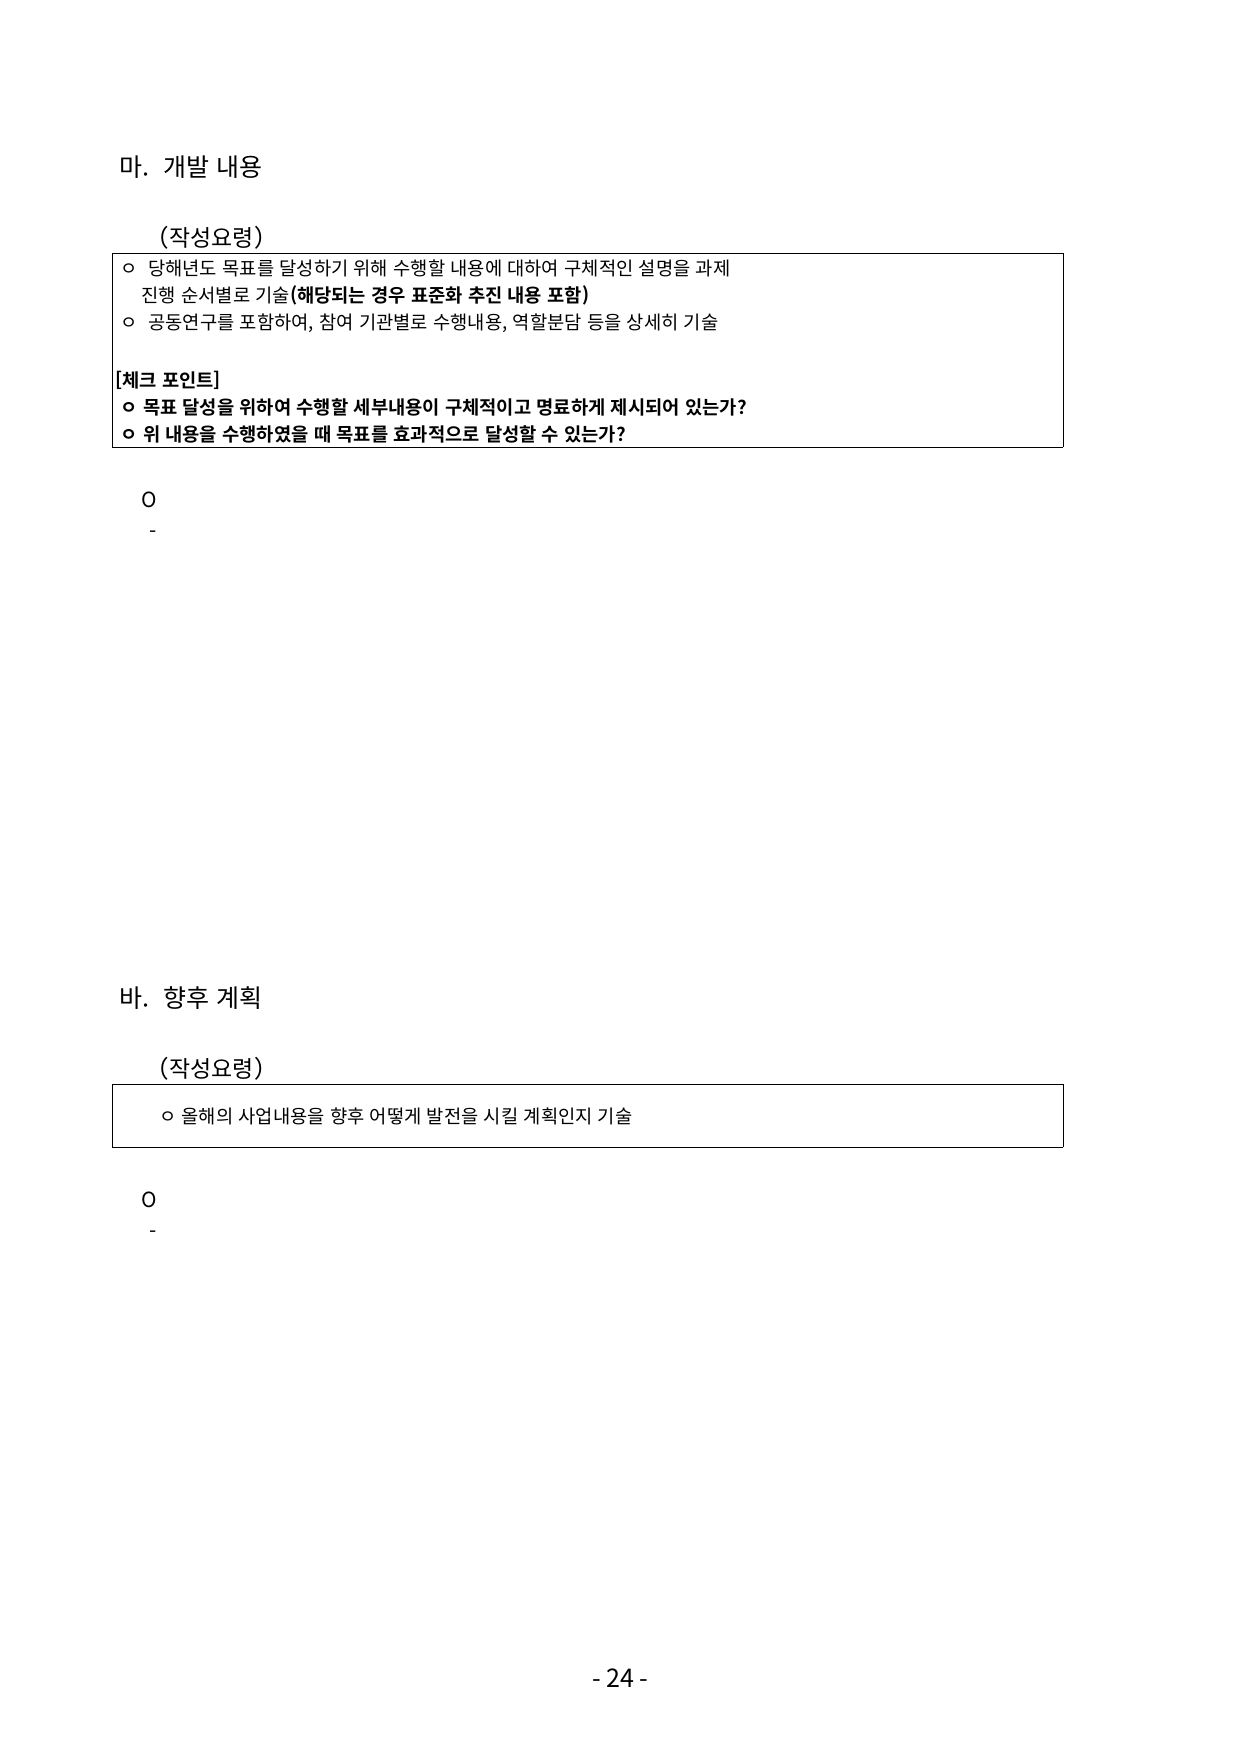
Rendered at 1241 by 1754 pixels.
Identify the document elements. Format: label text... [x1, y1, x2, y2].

table_header ㅇ 올해의 사업내용을 향후 어떻게 발전을 시킬 계획인지 기술 [113, 1085, 1063, 1147]
text 바. 향후 계획 [112, 978, 1128, 1015]
table_header ㅇ 당해년도 목표를 달성하기 위해 수행할 내용에 대하여 구체적인 설명을 과제 진행 순서별로 기술(해당되는 경우 표준화 추진 내용 포함) ㅇ 공동연구를 포함하여, 참여 기관별로 수행내용, 역할분담 등을 상세히 기술 [체크 포인트] ㅇ 목표 달성을 위하여 수행할 세부내용이 구체적이고 명료하게 제시되어 있는가? ㅇ 위 내용을 수행하였을 때 목표를 효과적으로 달성할 수 있는가? [113, 254, 1063, 447]
text O [112, 1183, 1128, 1214]
text 마. 개발 내용 [112, 148, 1128, 184]
text (작성요령) [112, 220, 1128, 253]
text (작성요령) [112, 1051, 1128, 1084]
text - [112, 513, 1128, 543]
text O [112, 483, 1128, 513]
text - [112, 1214, 1128, 1244]
